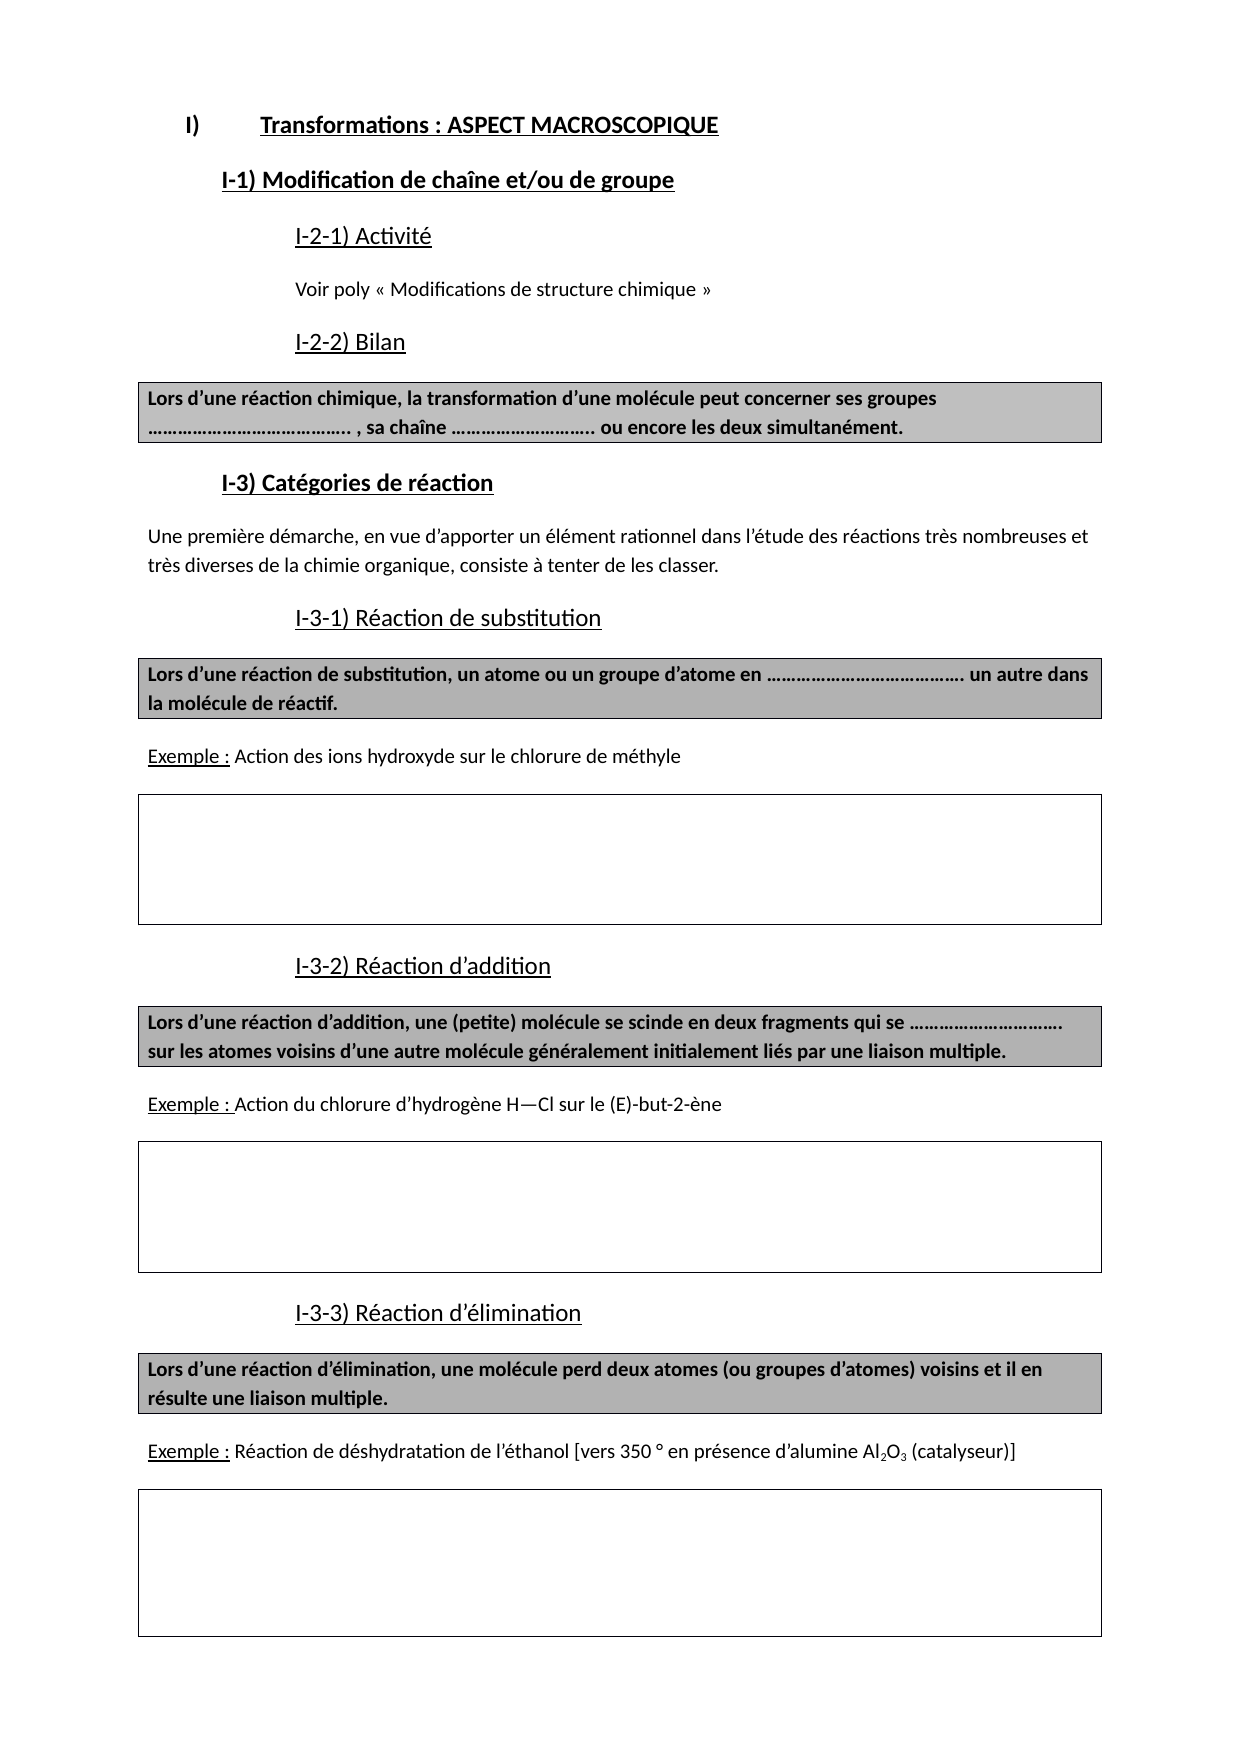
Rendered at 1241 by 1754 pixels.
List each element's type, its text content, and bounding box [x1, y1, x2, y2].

text Lors d’une réaction d’élimination, une molécule perd deux atomes (ou groupes d’atomes) voisins et il en résulte une liaison multiple. [139, 1354, 1101, 1413]
list Transformations : ASPECT MACROSCOPIQUE [185, 109, 1093, 139]
text Exemple : Action des ions hydroxyde sur le chlorure de méthyle [148, 744, 1093, 769]
text Exemple : Réaction de déshydratation de l’éthanol [vers 350 ° en présence d’alumine Al2O3 (catalyseur)] [148, 1439, 1093, 1464]
text I-2-1) Activité [295, 220, 1093, 251]
text I-3) Catégories de réaction [221, 467, 1093, 498]
text I-1) Modification de chaîne et/ou de groupe [221, 164, 1093, 195]
text Exemple : Action du chlorure d’hydrogène H—Cl sur le (E)-but-2-ène [148, 1091, 1093, 1117]
text Lors d’une réaction chimique, la transformation d’une molécule peut concerner ses groupes ………………………………….. , sa chaîne ……………………….. ou encore les deux simultanément. [139, 383, 1101, 442]
text I-2-2) Bilan [295, 326, 1093, 357]
text Voir poly « Modifications de structure chimique » [295, 276, 1093, 302]
text Une première démarche, en vue d’apporter un élément rationnel dans l’étude des réactions très nombreuses et très diverses de la chimie organique, consiste à tenter de les classer. [148, 523, 1093, 578]
text I-3-3) Réaction d’élimination [295, 1297, 1093, 1328]
text Lors d’une réaction d’addition, une (petite) molécule se scinde en deux fragments qui se …………………………. sur les atomes voisins d’une autre molécule généralement initialement liés par une liaison multiple. [139, 1007, 1101, 1066]
text I-3-2) Réaction d’addition [295, 950, 1093, 981]
text I-3-1) Réaction de substitution [295, 602, 1093, 633]
text Lors d’une réaction de substitution, un atome ou un groupe d’atome en …………………………………. un autre dans la molécule de réactif. [139, 659, 1101, 718]
